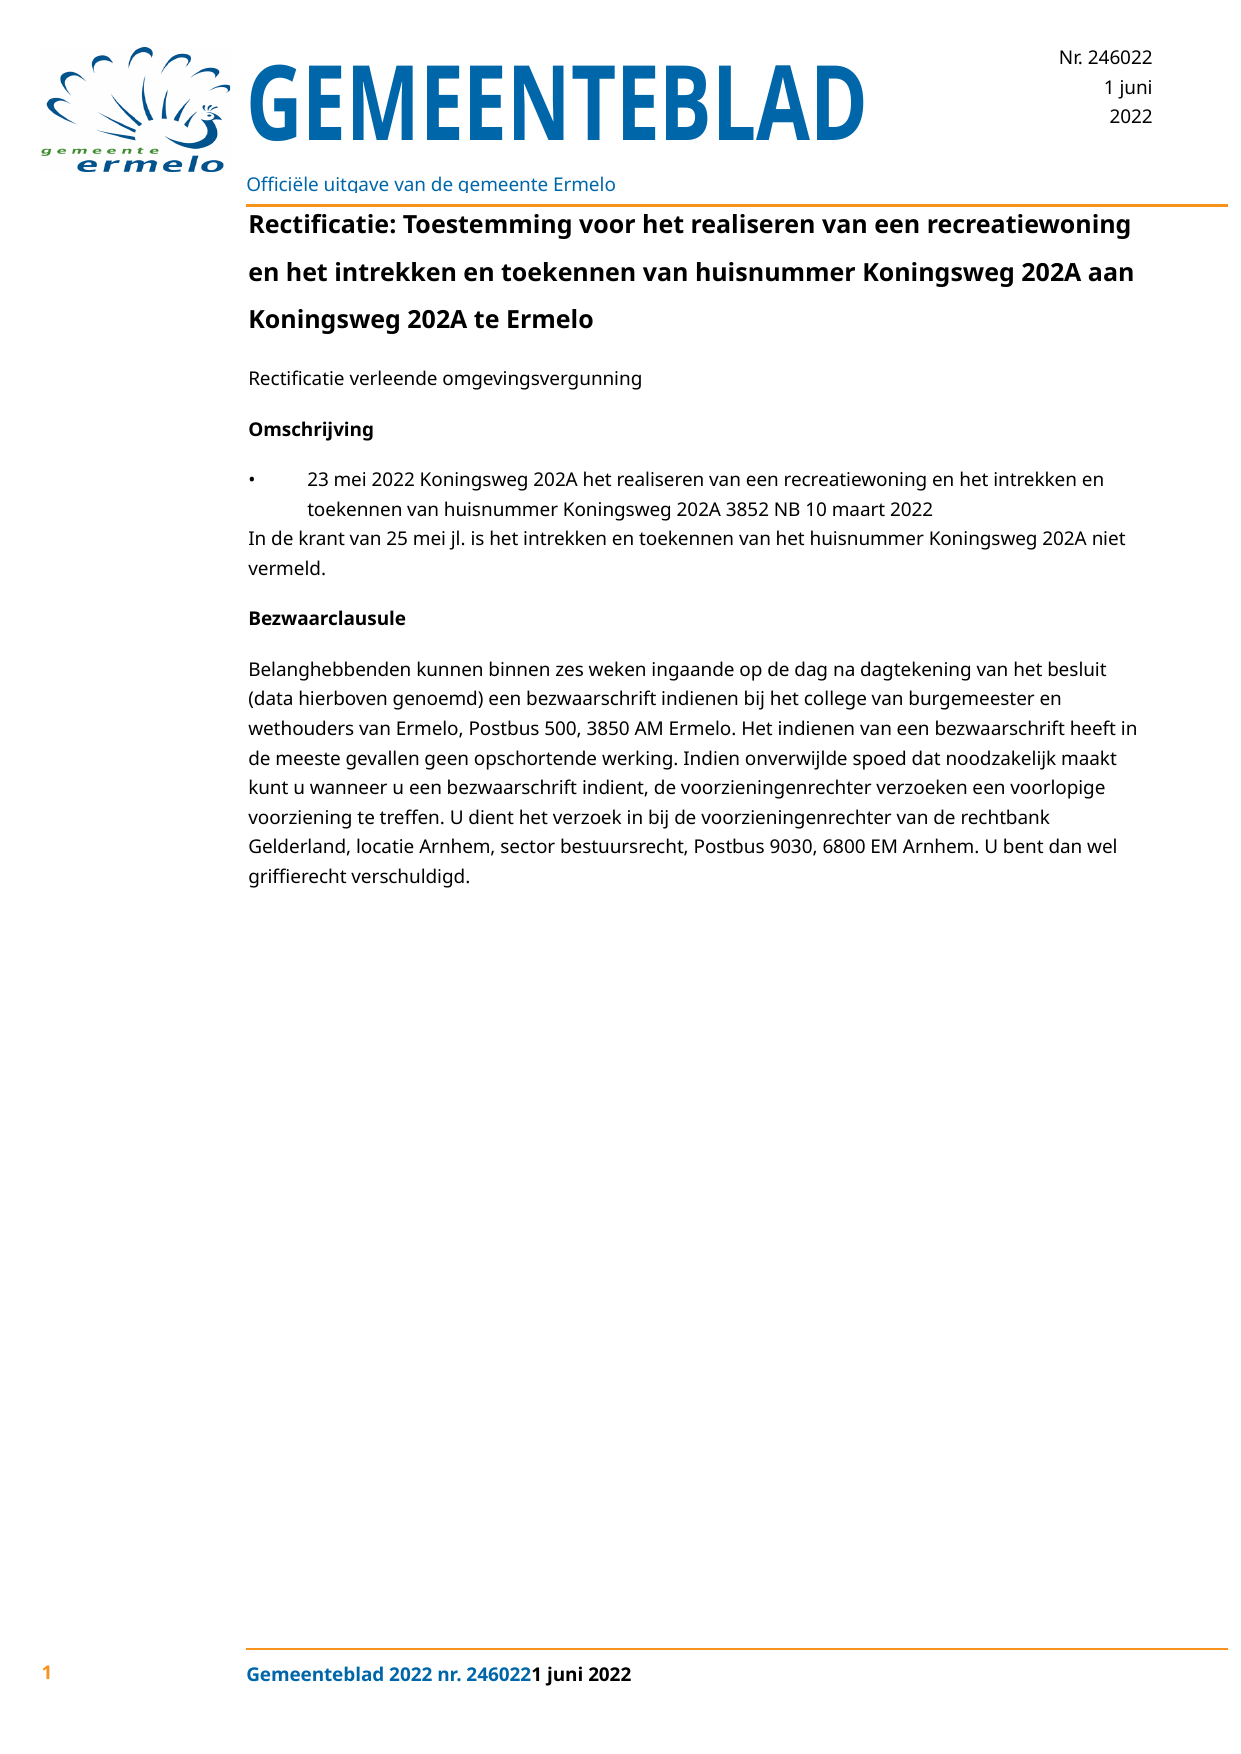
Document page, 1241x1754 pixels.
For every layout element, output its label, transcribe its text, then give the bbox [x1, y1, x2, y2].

text Omschrijving [248, 416, 1152, 442]
text Rectificatie: Toestemming voor het realiseren van een recreatiewoning en het intrekken en toekennen van huisnummer Koningsweg 202A aan Koningsweg 202A te Ermelo [248, 207, 1152, 336]
text In de krant van 25 mei jl. is het intrekken en toekennen van het huisnummer Koningsweg 202A niet vermeld. [248, 526, 1152, 581]
picture [41, 47, 231, 172]
text Belanghebbenden kunnen binnen zes weken ingaande op de dag na dagtekening van het besluit (data hierboven genoemd) een bezwaarschrift indienen bij het college van burgemeester en wethouders van Ermelo, Postbus 500, 3850 AM Ermelo. Het indienen van een bezwaarschrift heeft in de meeste gevallen geen opschortende werking. Indien onverwijlde spoed dat noodzakelijk maakt kunt u wanneer u een bezwaarschrift indient, de voorzieningenrechter verzoeken een voorlopige voorziening te treffen. U dient het verzoek in bij de voorzieningenrechter van de rechtbank Gelderland, locatie Arnhem, sector bestuursrecht, Postbus 9030, 6800 EM Arnhem. U bent dan wel griffierecht verschuldigd. [248, 656, 1152, 889]
list 23 mei 2022 Koningsweg 202A het realiseren van een recreatiewoning en het intrekken en toekennen van huisnummer Koningsweg 202A 3852 NB 10 maart 2022 [248, 466, 1152, 522]
text Bezwaarclausule [248, 606, 1152, 631]
text Rectificatie verleende omgevingsvergunning [248, 366, 1152, 391]
